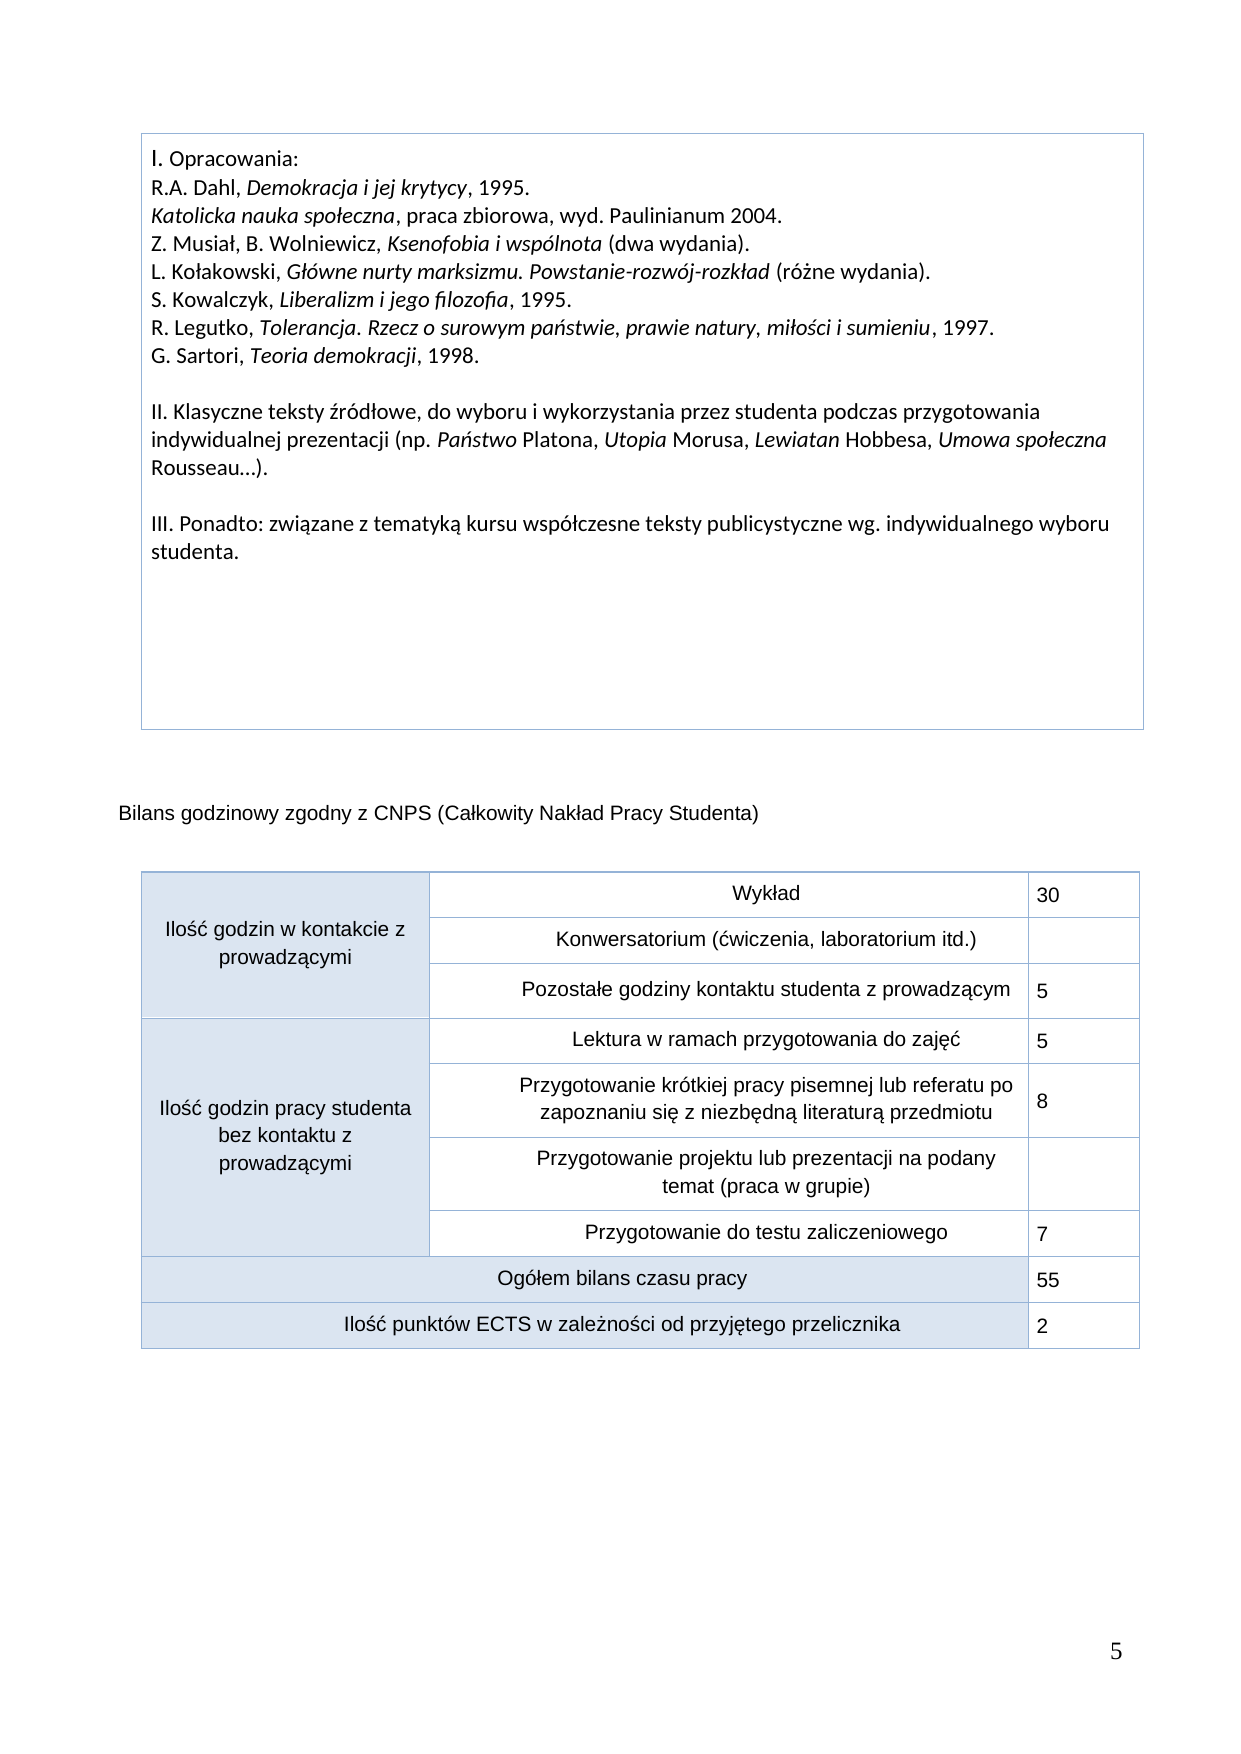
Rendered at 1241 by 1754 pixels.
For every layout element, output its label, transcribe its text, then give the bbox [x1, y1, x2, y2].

table_cell [1029, 1138, 1139, 1210]
table_cell 5 [1029, 1019, 1139, 1063]
table_header 30 [1029, 873, 1139, 917]
table_cell 8 [1029, 1064, 1139, 1137]
table_header Wykład [430, 873, 1028, 917]
table_cell Przygotowanie krótkiej pracy pisemnej lub referatu po zapoznaniu się z niezbędną literaturą przedmiotu [430, 1064, 1028, 1137]
table_cell Pozostałe godziny kontaktu studenta z prowadzącym [430, 964, 1028, 1017]
table_cell 2 [1029, 1303, 1139, 1348]
table_cell Konwersatorium (ćwiczenia, laboratorium itd.) [430, 918, 1028, 963]
table_cell Ogółem bilans czasu pracy [142, 1257, 1028, 1302]
table_cell 5 [1029, 964, 1139, 1017]
table_header I. Opracowania: R.A. Dahl, Demokracja i jej krytycy, 1995. Katolicka nauka społeczna, praca zbiorowa, wyd. Paulinianum 2004. Z. Musiał, B. Wolniewicz, Ksenofobia i wspólnota (dwa wydania). L. Kołakowski, Główne nurty marksizmu. Powstanie-rozwój-rozkład (różne wydania). S. Kowalczyk, Liberalizm i jego filozofia, 1995. R. Legutko, Tolerancja. Rzecz o surowym państwie, prawie natury, miłości i sumieniu, 1997. G. Sartori, Teoria demokracji, 1998. II. Klasyczne teksty źródłowe, do wyboru i wykorzystania przez studenta podczas przygotowania indywidualnej prezentacji (np. Państwo Platona, Utopia Morusa, Lewiatan Hobbesa, Umowa społeczna Rousseau…). III. Ponadto: związane z tematyką kursu współczesne teksty publicystyczne wg. indywidualnego wyboru studenta. [142, 134, 1143, 729]
table_cell 55 [1029, 1257, 1139, 1302]
table_cell Przygotowanie do testu zaliczeniowego [430, 1211, 1028, 1256]
table_cell Ilość punktów ECTS w zależności od przyjętego przelicznika [142, 1303, 1028, 1348]
table_cell [1029, 918, 1139, 963]
table_cell Lektura w ramach przygotowania do zajęć [430, 1019, 1028, 1063]
table_cell 7 [1029, 1211, 1139, 1256]
table_cell Ilość godzin pracy studenta bez kontaktu z prowadzącymi [142, 1019, 429, 1256]
table_cell Przygotowanie projektu lub prezentacji na podany temat (praca w grupie) [430, 1138, 1028, 1210]
table_header Ilość godzin w kontakcie z prowadzącymi [142, 873, 429, 1017]
text Bilans godzinowy zgodny z CNPS (Całkowity Nakład Pracy Studenta) [118, 801, 1122, 847]
